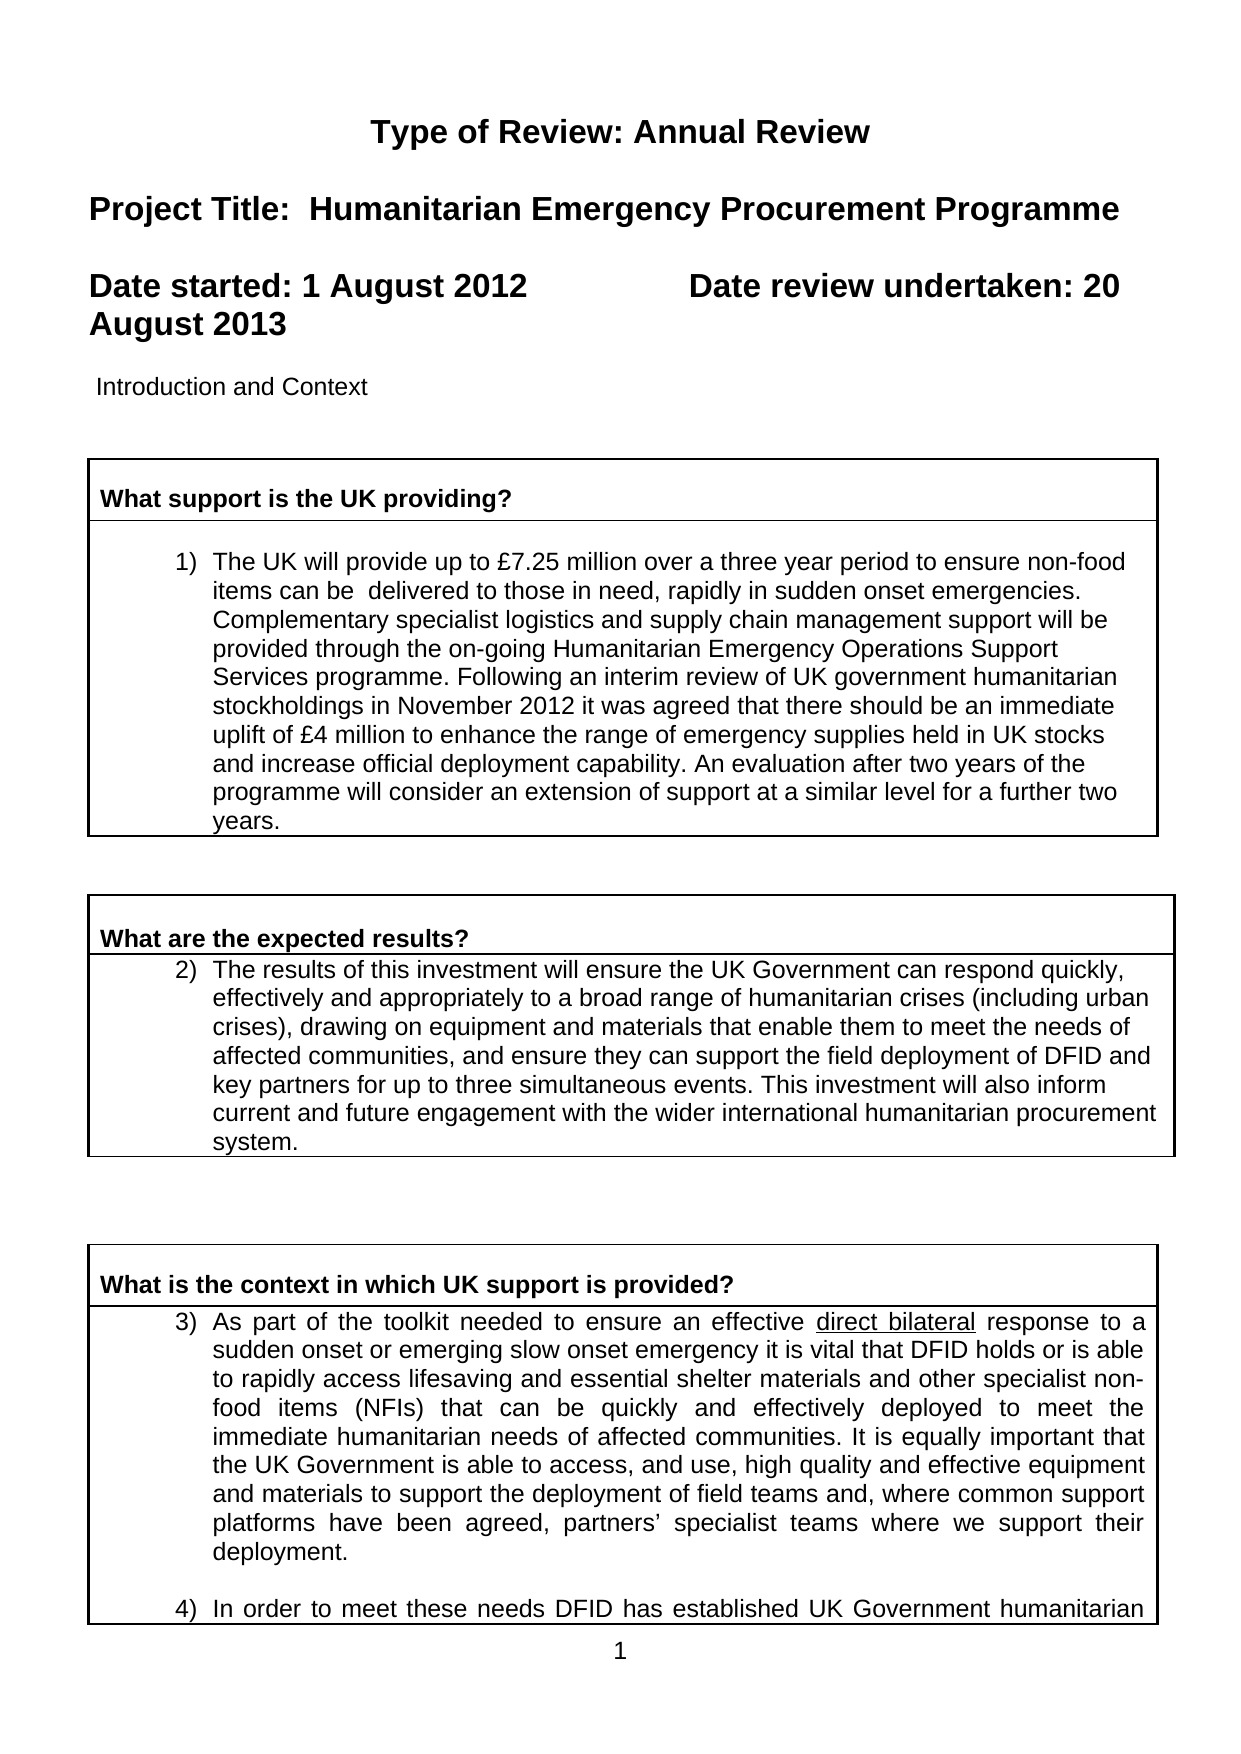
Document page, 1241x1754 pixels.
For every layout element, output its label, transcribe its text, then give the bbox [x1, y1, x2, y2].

text Introduction and Context [89, 372, 1152, 400]
text Date started: 1 August 2012 Date review undertaken: 20 August 2013 [89, 266, 1152, 343]
table_cell The UK will provide up to £7.25 million over a three year period to ensure non-food items can be delivered to those in need, rapidly in sudden onset emergencies. Complementary specialist logistics and supply chain management support will be provided through the on-going Humanitarian Emergency Operations Support Services programme. Following an interim review of UK government humanitarian stockholdings in November 2012 it was agreed that there should be an immediate uplift of £4 million to enhance the range of emergency supplies held in UK stocks and increase official deployment capability. An evaluation after two years of the programme will consider an extension of support at a similar level for a further two years. [90, 521, 1156, 835]
table_cell As part of the toolkit needed to ensure an effective direct bilateral response to a sudden onset or emerging slow onset emergency it is vital that DFID holds or is able to rapidly access lifesaving and essential shelter materials and other specialist non-food items (NFIs) that can be quickly and effectively deployed to meet the immediate humanitarian needs of affected communities. It is equally important that the UK Government is able to access, and use, high quality and effective equipment and materials to support the deployment of field teams and, where common support platforms have been agreed, partners’ specialist teams where we support their deployment. In order to meet these needs DFID has established UK Government humanitarian [90, 1307, 1156, 1623]
text Project Title: Humanitarian Emergency Procurement Programme [89, 189, 1152, 228]
table_cell The results of this investment will ensure the UK Government can respond quickly, effectively and appropriately to a broad range of humanitarian crises (including urban crises), drawing on equipment and materials that enable them to meet the needs of affected communities, and ensure they can support the field deployment of DFID and key partners for up to three simultaneous events. This investment will also inform current and future engagement with the wider international humanitarian procurement system. [90, 955, 1173, 1156]
table_header What are the expected results? [90, 896, 1173, 953]
text Type of Review: Annual Review [89, 112, 1152, 151]
table_header What support is the UK providing? [90, 460, 1156, 519]
table_header What is the context in which UK support is provided? [90, 1245, 1156, 1305]
